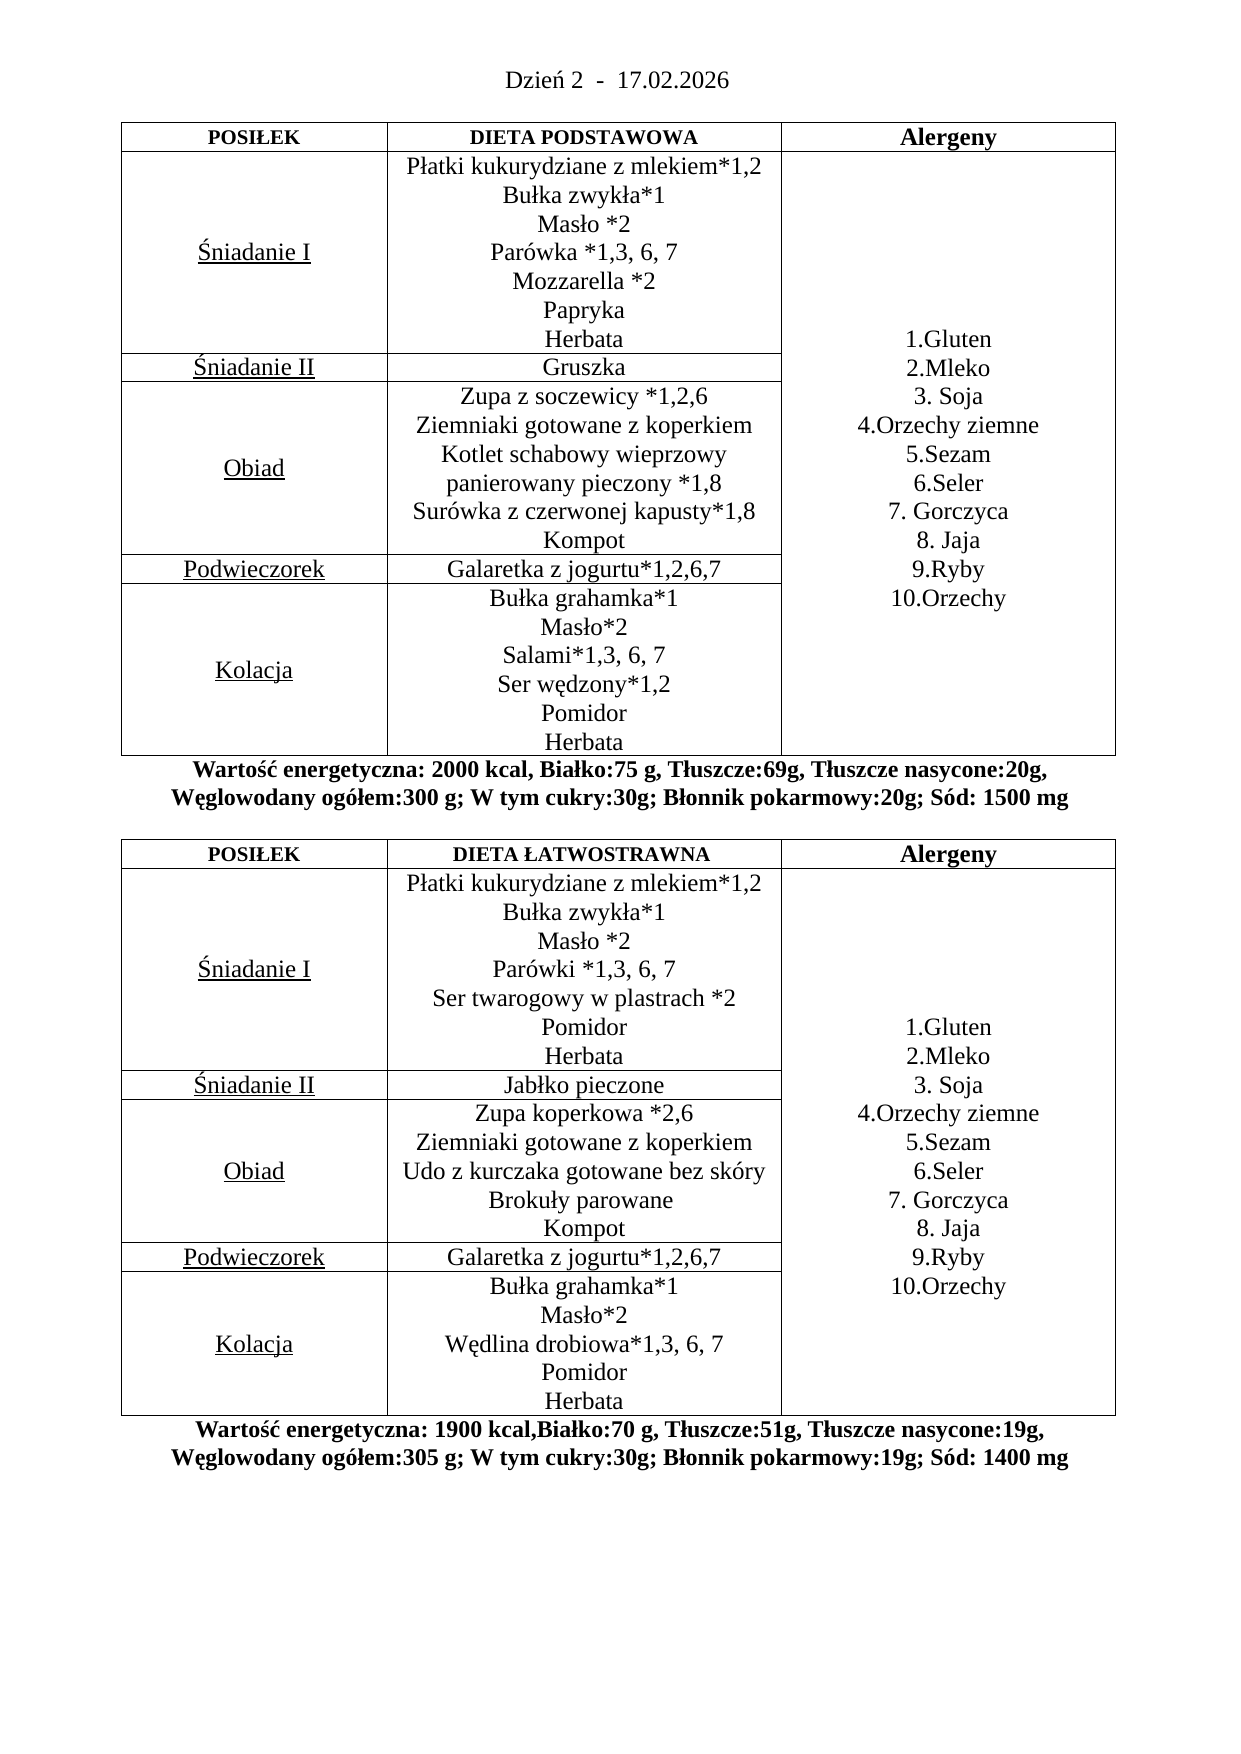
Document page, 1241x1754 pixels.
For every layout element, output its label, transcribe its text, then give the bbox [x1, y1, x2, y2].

table_cell Jabłko pieczone [388, 1071, 781, 1098]
table_cell Zupa z soczewicy *1,2,6 Ziemniaki gotowane z koperkiem Kotlet schabowy wieprzowy panierowany pieczony *1,8 Surówka z czerwonej kapusty*1,8 Kompot [388, 382, 781, 554]
table_cell Kolacja [122, 1272, 387, 1415]
table_header POSIŁEK [122, 840, 387, 868]
table_cell Bułka grahamka*1 Masło*2 Wędlina drobiowa*1,3, 6, 7 Pomidor Herbata [388, 1272, 781, 1415]
table_cell 1.Gluten 2.Mleko 3. Soja 4.Orzechy ziemne 5.Sezam 6.Seler 7. Gorczyca 8. Jaja 9.Ryby 10.Orzechy [782, 869, 1115, 1415]
table_cell Gruszka [388, 354, 781, 381]
table_cell Podwieczorek [122, 1243, 387, 1271]
table_cell Obiad [122, 382, 387, 554]
text Dzień 2 - 17.02.2026 [118, 65, 1122, 93]
table_cell Kolacja [122, 584, 387, 755]
table_cell Płatki kukurydziane z mlekiem*1,2 Bułka zwykła*1 Masło *2 Parówka *1,3, 6, 7 Mozzarella *2 Papryka Herbata [388, 152, 781, 352]
table_cell Galaretka z jogurtu*1,2,6,7 [388, 555, 781, 583]
table_header Alergeny [782, 123, 1115, 151]
table_cell Galaretka z jogurtu*1,2,6,7 [388, 1243, 781, 1271]
text Wartość energetyczna: 1900 kcal,Białko:70 g, Tłuszcze:51g, Tłuszcze nasycone:19g, Węglowodany ogółem:305 g; W tym cukry:30g; Błonnik pokarmowy:19g; Sód: 1400 mg [118, 1415, 1122, 1470]
table_cell Śniadanie I [122, 152, 387, 352]
table_cell Płatki kukurydziane z mlekiem*1,2 Bułka zwykła*1 Masło *2 Parówki *1,3, 6, 7 Ser twarogowy w plastrach *2 Pomidor Herbata [388, 869, 781, 1069]
table_header DIETA PODSTAWOWA [388, 123, 781, 151]
table_cell Zupa koperkowa *2,6 Ziemniaki gotowane z koperkiem Udo z kurczaka gotowane bez skóry Brokuły parowane Kompot [388, 1100, 781, 1242]
table_header DIETA ŁATWOSTRAWNA [388, 840, 781, 868]
table_cell Śniadanie II [122, 354, 387, 381]
table_cell Śniadanie II [122, 1071, 387, 1098]
table_cell Śniadanie I [122, 869, 387, 1069]
text Wartość energetyczna: 2000 kcal, Białko:75 g, Tłuszcze:69g, Tłuszcze nasycone:20g, Węglowodany ogółem:300 g; W tym cukry:30g; Błonnik pokarmowy:20g; Sód: 1500 mg [118, 755, 1122, 811]
table_cell Podwieczorek [122, 555, 387, 583]
table_header Alergeny [782, 840, 1115, 868]
table_header POSIŁEK [122, 123, 387, 151]
table_cell 1.Gluten 2.Mleko 3. Soja 4.Orzechy ziemne 5.Sezam 6.Seler 7. Gorczyca 8. Jaja 9.Ryby 10.Orzechy [782, 152, 1115, 755]
table_cell Bułka grahamka*1 Masło*2 Salami*1,3, 6, 7 Ser wędzony*1,2 Pomidor Herbata [388, 584, 781, 755]
table_cell Obiad [122, 1100, 387, 1242]
